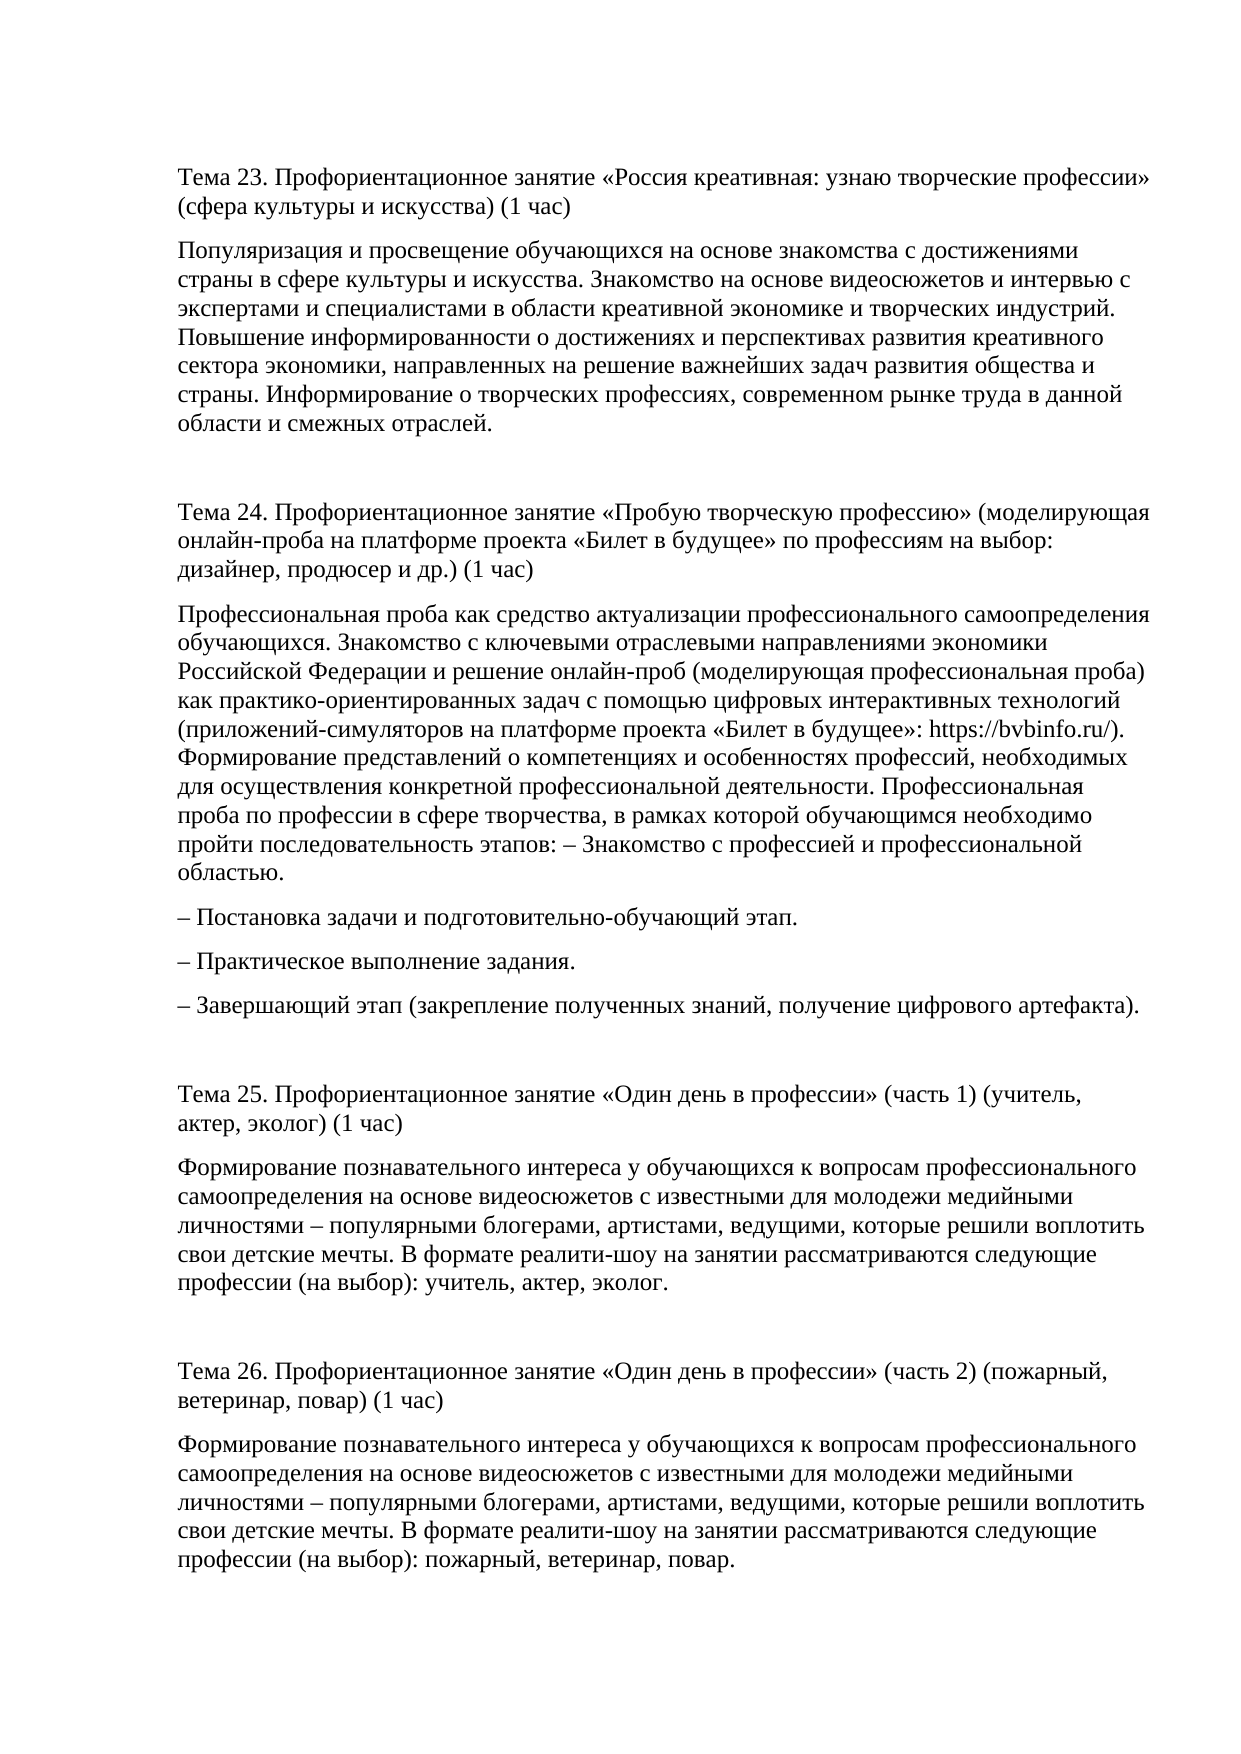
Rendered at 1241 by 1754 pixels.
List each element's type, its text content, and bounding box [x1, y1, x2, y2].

text ‒ Постановка задачи и подготовительно-обучающий этап. [177, 902, 1152, 931]
text ‒ Практическое выполнение задания. [177, 946, 1152, 975]
text Тема 23. Профориентационное занятие «Россия креативная: узнаю творческие профессии» (сфера культуры и искусства) (1 час) [177, 162, 1152, 220]
text Популяризация и просвещение обучающихся на основе знакомства с достижениями страны в сфере культуры и искусства. Знакомство на основе видеосюжетов и интервью с экспертами и специалистами в области креативной экономике и творческих индустрий. Повышение информированности о достижениях и перспективах развития креативного сектора экономики, направленных на решение важнейших задач развития общества и страны. Информирование о творческих профессиях, современном рынке труда в данной области и смежных отраслей. [177, 236, 1152, 437]
text Профессиональная проба как средство актуализации профессионального самоопределения обучающихся. Знакомство с ключевыми отраслевыми направлениями экономики Российской Федерации и решение онлайн-проб (моделирующая профессиональная проба) как практико-ориентированных задач с помощью цифровых интерактивных технологий (приложений-симуляторов на платформе проекта «Билет в будущее»: https://bvbinfo.ru/). Формирование представлений о компетенциях и особенностях профессий, необходимых для осуществления конкретной профессиональной деятельности. Профессиональная проба по профессии в сфере творчества, в рамках которой обучающимся необходимо пройти последовательность этапов: ‒ Знакомство с профессией и профессиональной областью. [177, 599, 1152, 886]
text Тема 25. Профориентационное занятие «Один день в профессии» (часть 1) (учитель, актер, эколог) (1 час) [177, 1079, 1152, 1137]
text Формирование познавательного интереса у обучающихся к вопросам профессионального самоопределения на основе видеосюжетов с известными для молодежи медийными личностями – популярными блогерами, артистами, ведущими, которые решили воплотить свои детские мечты. В формате реалити-шоу на занятии рассматриваются следующие профессии (на выбор): учитель, актер, эколог. [177, 1152, 1152, 1296]
text ‒ Завершающий этап (закрепление полученных знаний, получение цифрового артефакта). [177, 991, 1152, 1019]
text Тема 26. Профориентационное занятие «Один день в профессии» (часть 2) (пожарный, ветеринар, повар) (1 час) [177, 1356, 1152, 1414]
text Формирование познавательного интереса у обучающихся к вопросам профессионального самоопределения на основе видеосюжетов с известными для молодежи медийными личностями – популярными блогерами, артистами, ведущими, которые решили воплотить свои детские мечты. В формате реалити-шоу на занятии рассматриваются следующие профессии (на выбор): пожарный, ветеринар, повар. [177, 1429, 1152, 1573]
text Тема 24. Профориентационное занятие «Пробую творческую профессию» (моделирующая онлайн-проба на платформе проекта «Билет в будущее» по профессиям на выбор: дизайнер, продюсер и др.) (1 час) [177, 497, 1152, 583]
